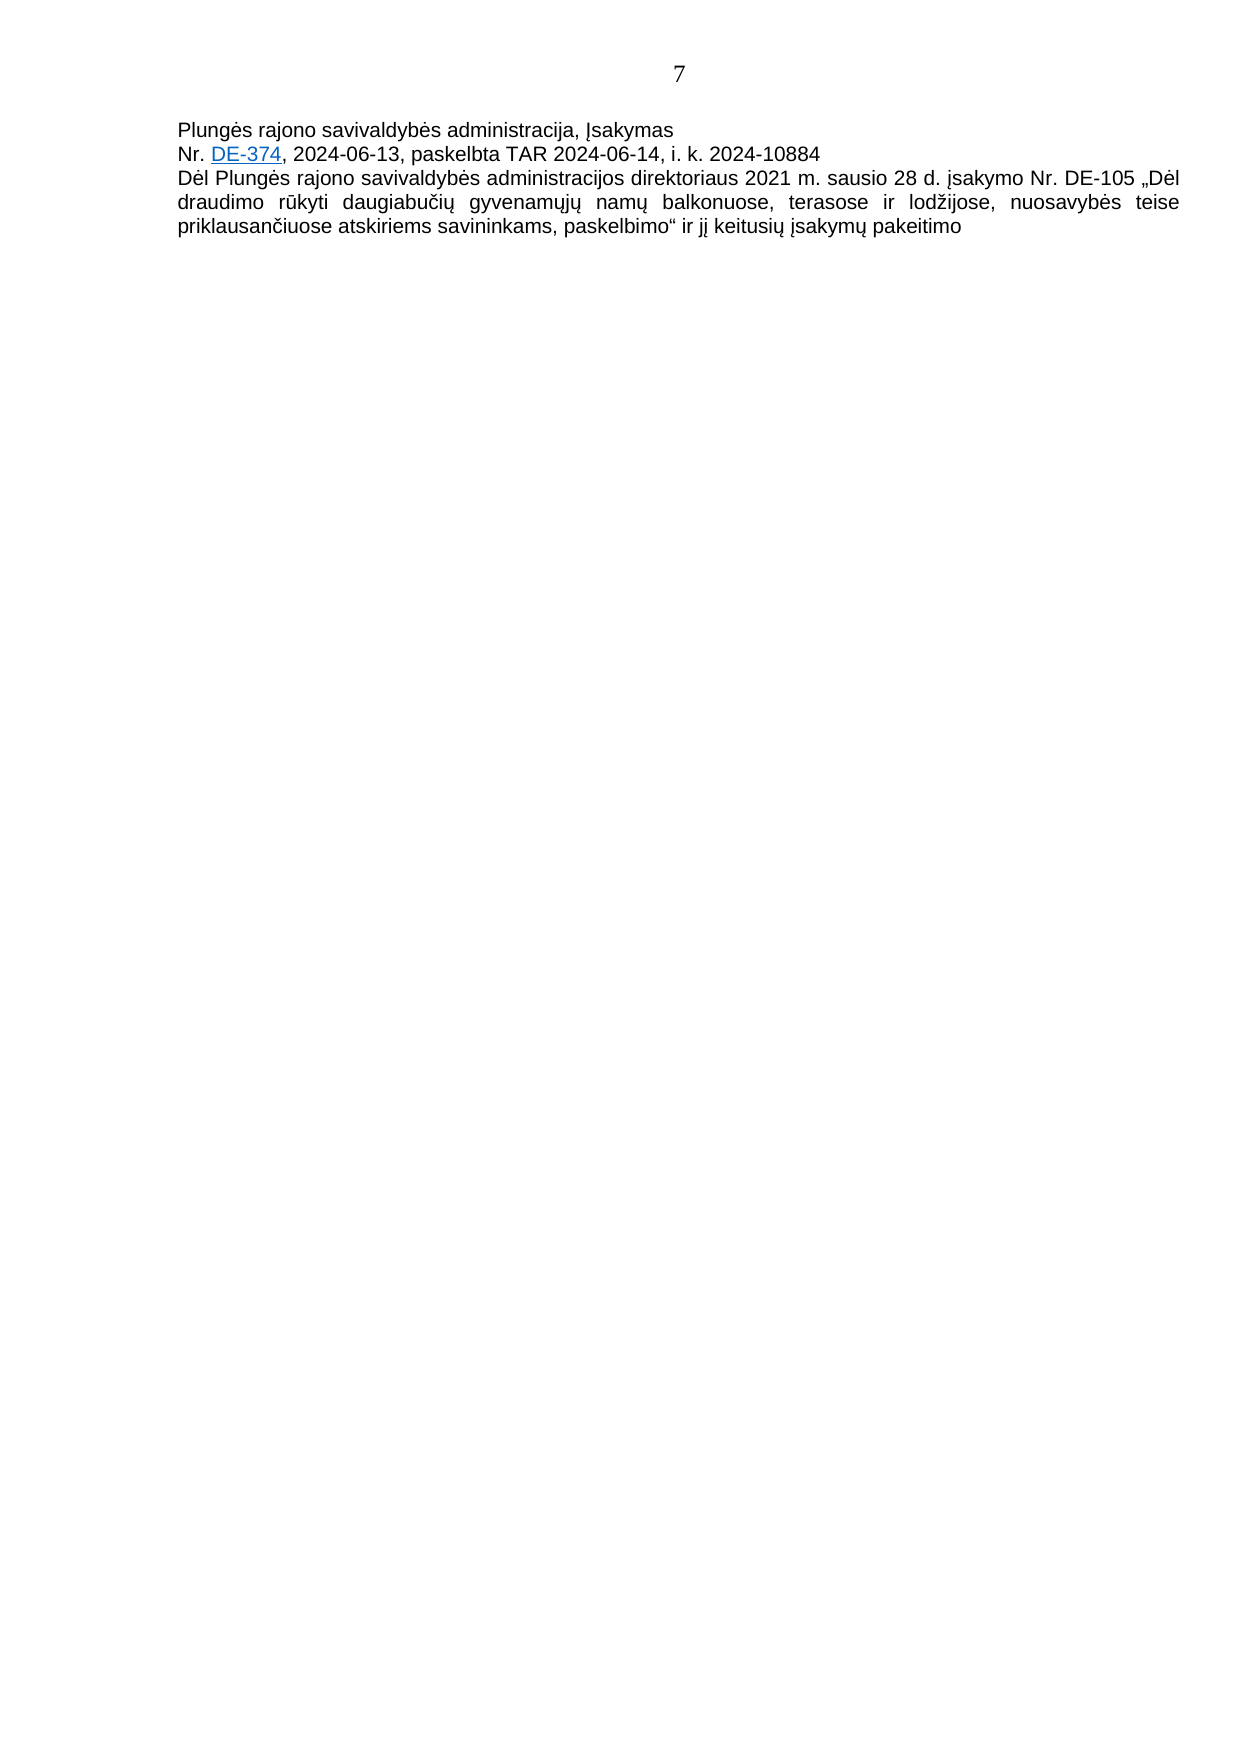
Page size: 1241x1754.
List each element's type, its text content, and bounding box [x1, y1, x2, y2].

text Dėl Plungės rajono savivaldybės administracijos direktoriaus 2021 m. sausio 28 d. įsakymo Nr. DE-105 „Dėl draudimo rūkyti daugiabučių gyvenamųjų namų balkonuose, terasose ir lodžijose, nuosavybės teise priklausančiuose atskiriems savininkams, paskelbimo“ ir jį keitusių įsakymų pakeitimo [177, 166, 1181, 238]
text Plungės rajono savivaldybės administracija, Įsakymas [177, 118, 1181, 142]
text Nr. DE-374, 2024-06-13, paskelbta TAR 2024-06-14, i. k. 2024-10884 [177, 142, 1181, 166]
